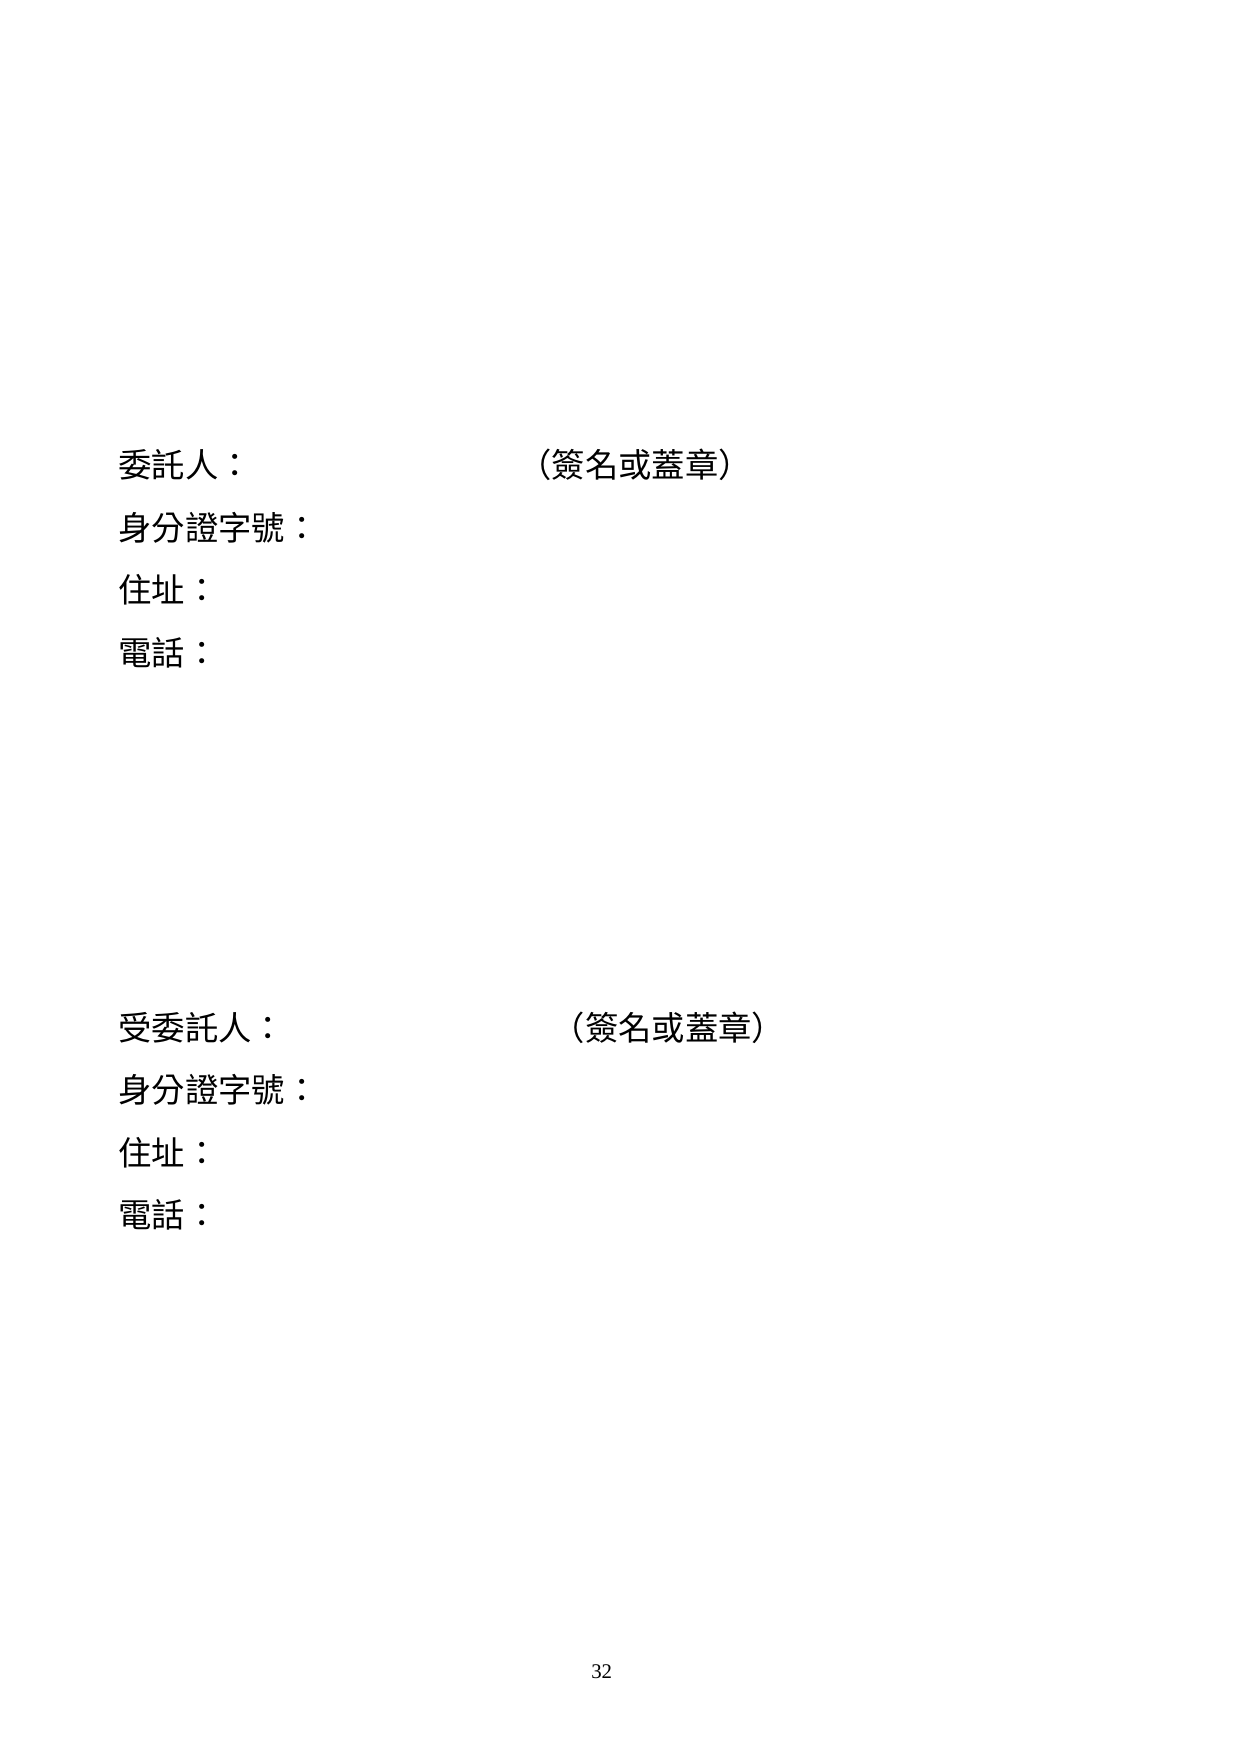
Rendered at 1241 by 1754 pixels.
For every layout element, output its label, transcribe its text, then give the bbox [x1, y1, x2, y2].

text 身分證字號： [118, 484, 1122, 547]
text 身分證字號： [118, 1047, 1122, 1109]
text 委託人： （簽名或蓋章） [118, 422, 1122, 484]
text 住址： [118, 1109, 1122, 1172]
text 電話： [118, 609, 1122, 672]
text 住址： [118, 547, 1122, 609]
text 受委託人： （簽名或蓋章） [118, 984, 1122, 1047]
text 電話： [118, 1172, 1122, 1234]
